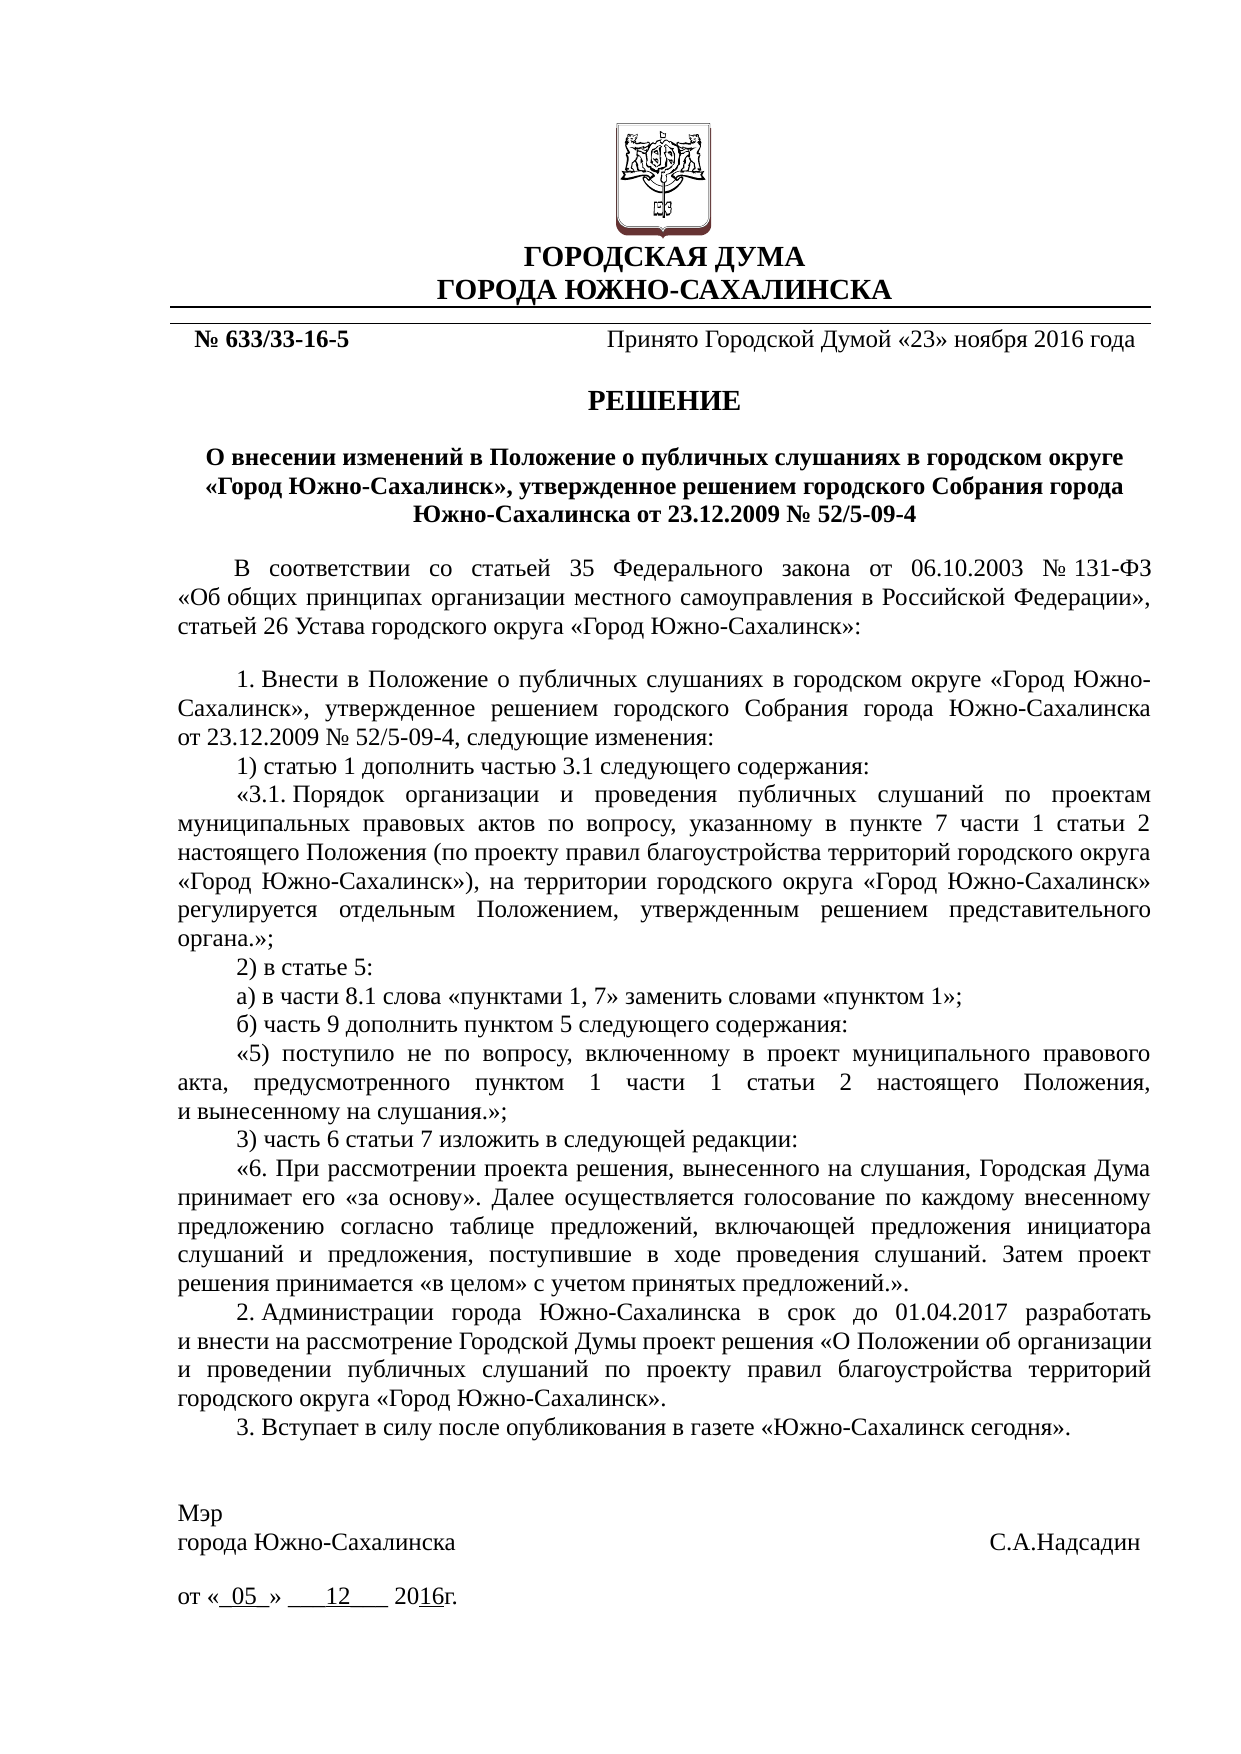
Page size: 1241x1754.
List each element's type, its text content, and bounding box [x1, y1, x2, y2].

text города Южно-Сахалинска С.А.Надсадин [177, 1527, 1152, 1556]
text 1. Внести в Положение о публичных слушаниях в городском округе «Город Южно-Сахалинск», утвержденное решением городского Собрания города Южно-Сахалинска от 23.12.2009 № 52/5-09-4, следующие изменения: [177, 664, 1152, 751]
text «6. При рассмотрении проекта решения, вынесенного на слушания, Городская Дума принимает его «за основу». Далее осуществляется голосование по каждому внесенному предложению согласно таблице предложений, включающей предложения инициатора слушаний и предложения, поступившие в ходе проведения слушаний. Затем проект решения принимается «в целом» с учетом принятых предложений.». [177, 1153, 1152, 1297]
text от «_05_» ___12___ 2016г. [177, 1581, 1152, 1609]
text 2) в статье 5: [177, 952, 1152, 981]
text б) часть 9 дополнить пунктом 5 следующего содержания: [177, 1009, 1152, 1038]
text 3. Вступает в силу после опубликования в газете «Южно-Сахалинск сегодня». [177, 1412, 1152, 1441]
text городА южно-сахалинскА [177, 272, 1152, 306]
text «3.1. Порядок организации и проведения публичных слушаний по проектам муниципальных правовых актов по вопросу, указанному в пункте 7 части 1 статьи 2 настоящего Положения (по проекту правил благоустройства территорий городского округа «Город Южно-Сахалинск»), на территории городского округа «Город Южно-Сахалинск» регулируется отдельным Положением, утвержденным решением представительного органа.»; [177, 779, 1152, 952]
text В соответствии со статьей 35 Федерального закона от 06.10.2003 № 131-ФЗ «Об общих принципах организации местного самоуправления в Российской Федерации», статьей 26 Устава городского округа «Город Южно-Сахалинск»: [177, 553, 1152, 639]
text О внесении изменений в Положение о публичных слушаниях в городском округе «Город Южно-Сахалинск», утвержденное решением городского Собрания города Южно-Сахалинска от 23.12.2009 № 52/5-09-4 [177, 442, 1152, 528]
table_header [170, 308, 1151, 323]
text 1) статью 1 дополнить частью 3.1 следующего содержания: [177, 751, 1152, 779]
text 2. Администрации города Южно-Сахалинска в срок до 01.04.2017 разработать и внести на рассмотрение Городской Думы проект решения «О Положении об организации и проведении публичных слушаний по проекту правил благоустройства территорий городского округа «Город Южно-Сахалинск». [177, 1297, 1152, 1412]
text Мэр [177, 1498, 1152, 1527]
text «5) поступило не по вопросу, включенному в проект муниципального правового акта, предусмотренного пунктом 1 части 1 статьи 2 настоящего Положения, и вынесенному на слушания.»; [177, 1038, 1152, 1124]
text ГОРОДСКАЯ ДУМА [177, 239, 1152, 272]
text № 633/33-16-5 Принято Городской Думой «23» ноября 2016 года [177, 324, 1152, 353]
text 3) часть 6 статьи 7 изложить в следующей редакции: [177, 1124, 1152, 1153]
text РЕШЕНИЕ [177, 383, 1152, 417]
text а) в части 8.1 слова «пунктами 1, 7» заменить словами «пунктом 1»; [177, 981, 1152, 1009]
